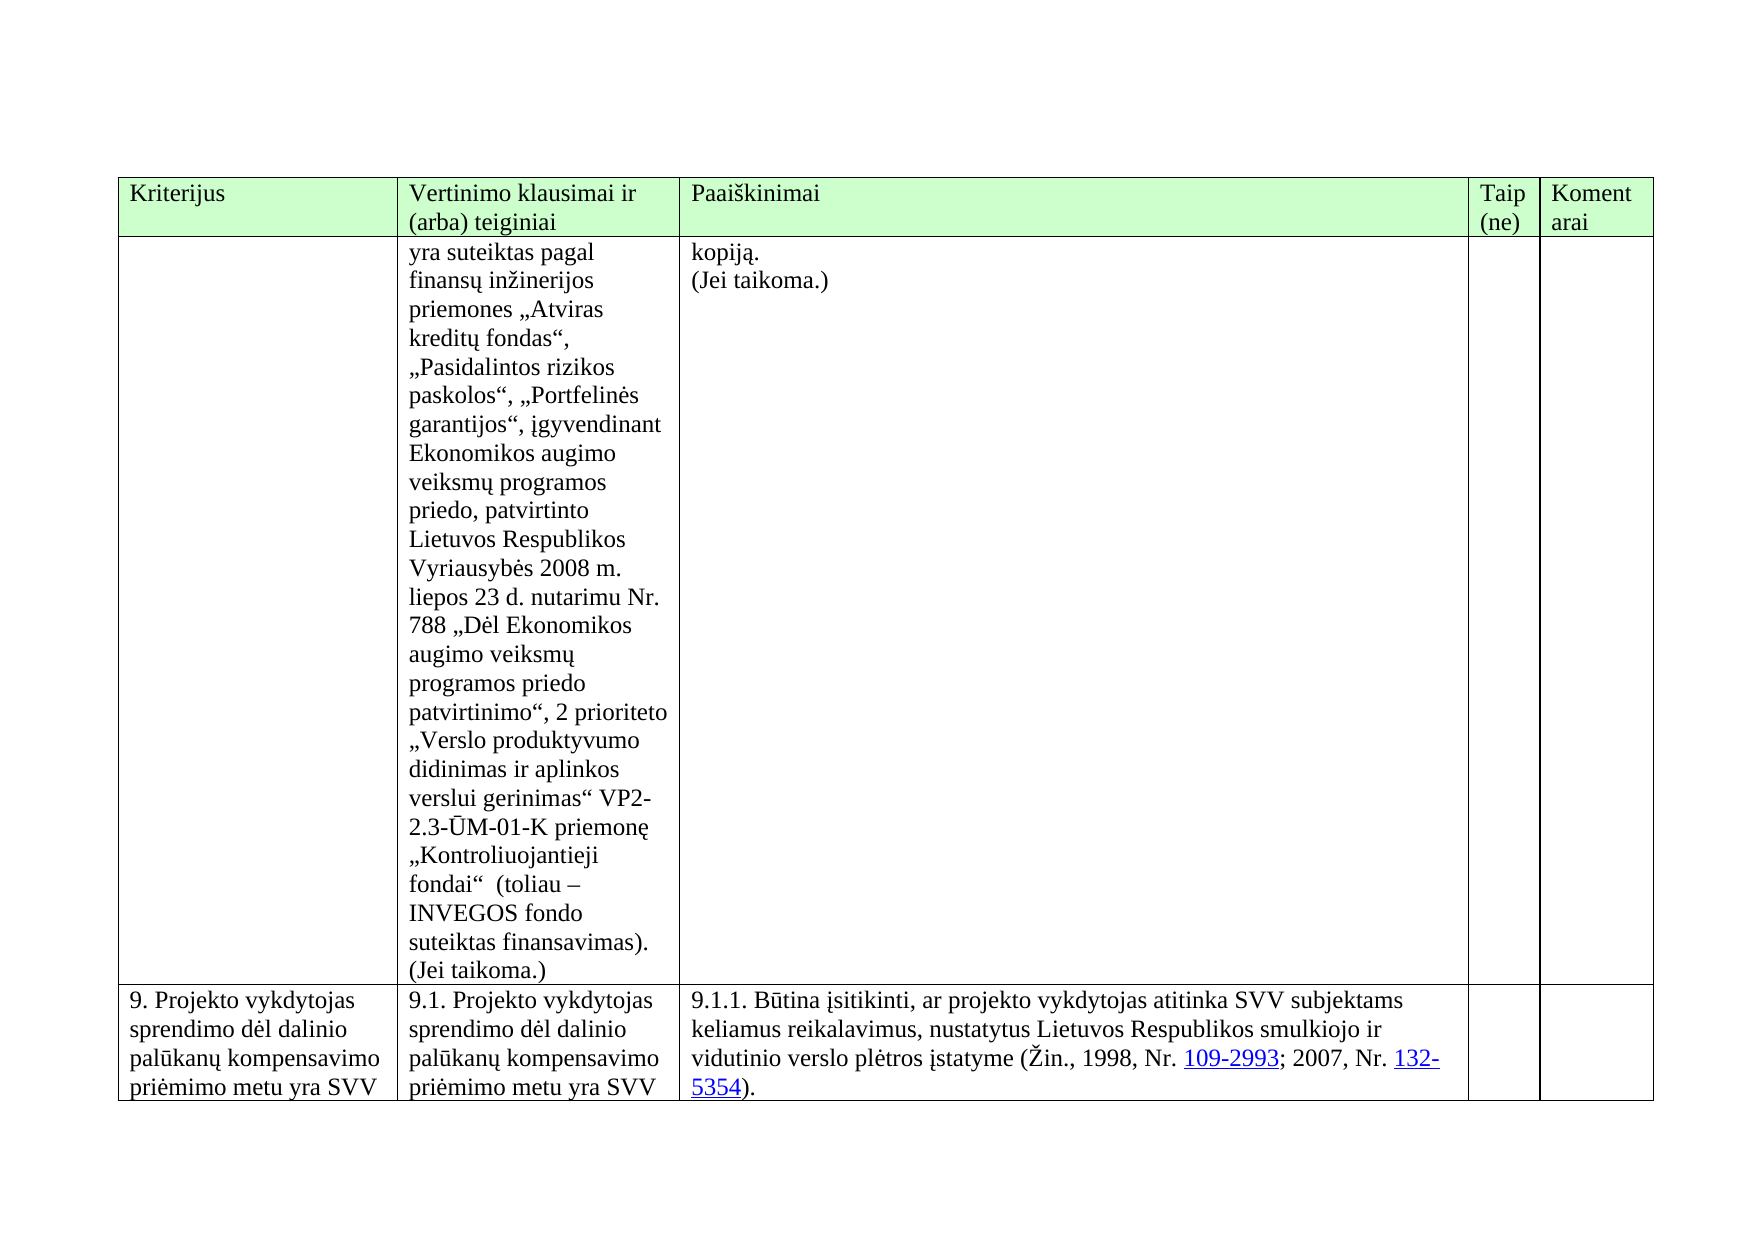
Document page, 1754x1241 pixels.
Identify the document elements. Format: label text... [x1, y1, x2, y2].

table_header Kriterijus [119, 178, 397, 236]
table_cell [1541, 237, 1653, 984]
table_cell yra suteiktas pagal finansų inžinerijos priemones „Atviras kreditų fondas“, „Pasidalintos rizikos paskolos“, „Portfelinės garantijos“, įgyvendinant Ekonomikos augimo veiksmų programos priedo, patvirtinto Lietuvos Respublikos Vyriausybės 2008 m. liepos 23 d. nutarimu Nr. 788 „Dėl Ekonomikos augimo veiksmų programos priedo patvirtinimo“, 2 prioriteto „Verslo produktyvumo didinimas ir aplinkos verslui gerinimas“ VP2-2.3-ŪM-01-K priemonę „Kontroliuojantieji fondai“ (toliau – INVEGOS fondo suteiktas finansavimas). (Jei taikoma.) [398, 237, 679, 984]
table_cell 9.1.1. Būtina įsitikinti, ar projekto vykdytojas atitinka SVV subjektams keliamus reikalavimus, nustatytus Lietuvos Respublikos smulkiojo ir vidutinio verslo plėtros įstatyme (Žin., 1998, Nr. 109-2993; 2007, Nr. 132-5354). [680, 985, 1468, 1100]
table_header Paaiškinimai [680, 178, 1468, 236]
table_cell kopiją. (Jei taikoma.) [680, 237, 1468, 984]
table_cell [1469, 985, 1539, 1100]
table_header Taip (ne) [1469, 178, 1539, 236]
table_header Komentarai [1541, 178, 1653, 236]
table_cell [1541, 985, 1653, 1100]
table_cell [1469, 237, 1539, 984]
table_cell [119, 237, 397, 984]
table_cell 9.1. Projekto vykdytojas sprendimo dėl dalinio palūkanų kompensavimo priėmimo metu yra SVV [398, 985, 679, 1100]
table_header Vertinimo klausimai ir (arba) teiginiai [398, 178, 679, 236]
table_cell 9. Projekto vykdytojas sprendimo dėl dalinio palūkanų kompensavimo priėmimo metu yra SVV [119, 985, 397, 1100]
